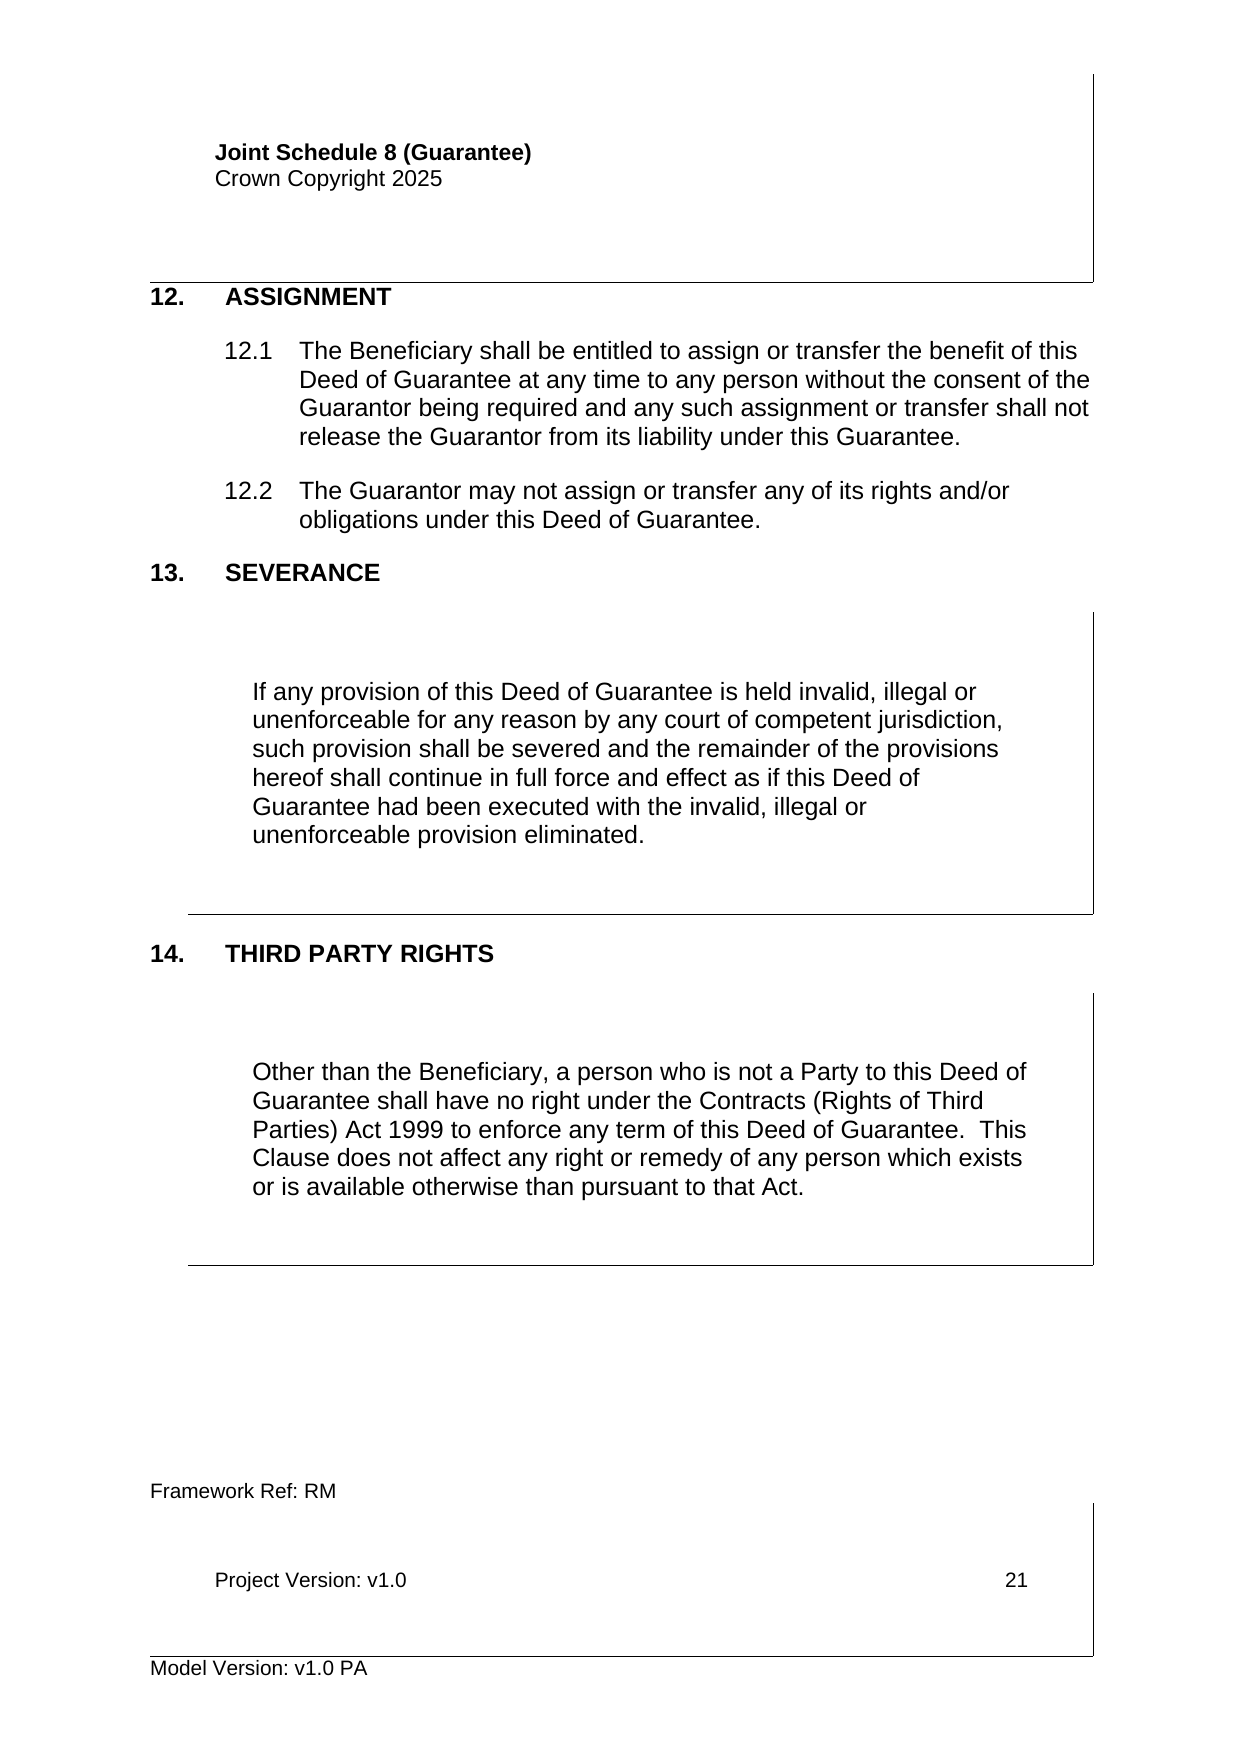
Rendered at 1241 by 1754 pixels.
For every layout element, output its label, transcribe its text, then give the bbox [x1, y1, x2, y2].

subtitle SEVERANCE [150, 558, 1093, 587]
subtitle The Guarantor may not assign or transfer any of its rights and/or obligations under this Deed of Guarantee. [224, 476, 1093, 533]
text Other than the Beneficiary, a person who is not a Party to this Deed of Guarantee shall have no right under the Contracts (Rights of Third Parties) Act 1999 to enforce any term of this Deed of Guarantee. This Clause does not affect any right or remedy of any person which exists or is available otherwise than pursuant to that Act. [187, 992, 1093, 1265]
subtitle ASSIGNMENT [150, 282, 1093, 311]
text If any provision of this Deed of Guarantee is held invalid, illegal or unenforceable for any reason by any court of competent jurisdiction, such provision shall be severed and the remainder of the provisions hereof shall continue in full force and effect as if this Deed of Guarantee had been executed with the invalid, illegal or unenforceable provision eliminated. [187, 612, 1093, 914]
subtitle The Beneficiary shall be entitled to assign or transfer the benefit of this Deed of Guarantee at any time to any person without the consent of the Guarantor being required and any such assignment or transfer shall not release the Guarantor from its liability under this Guarantee. [224, 336, 1093, 451]
subtitle THIRD PARTY RIGHTS [150, 939, 1093, 967]
